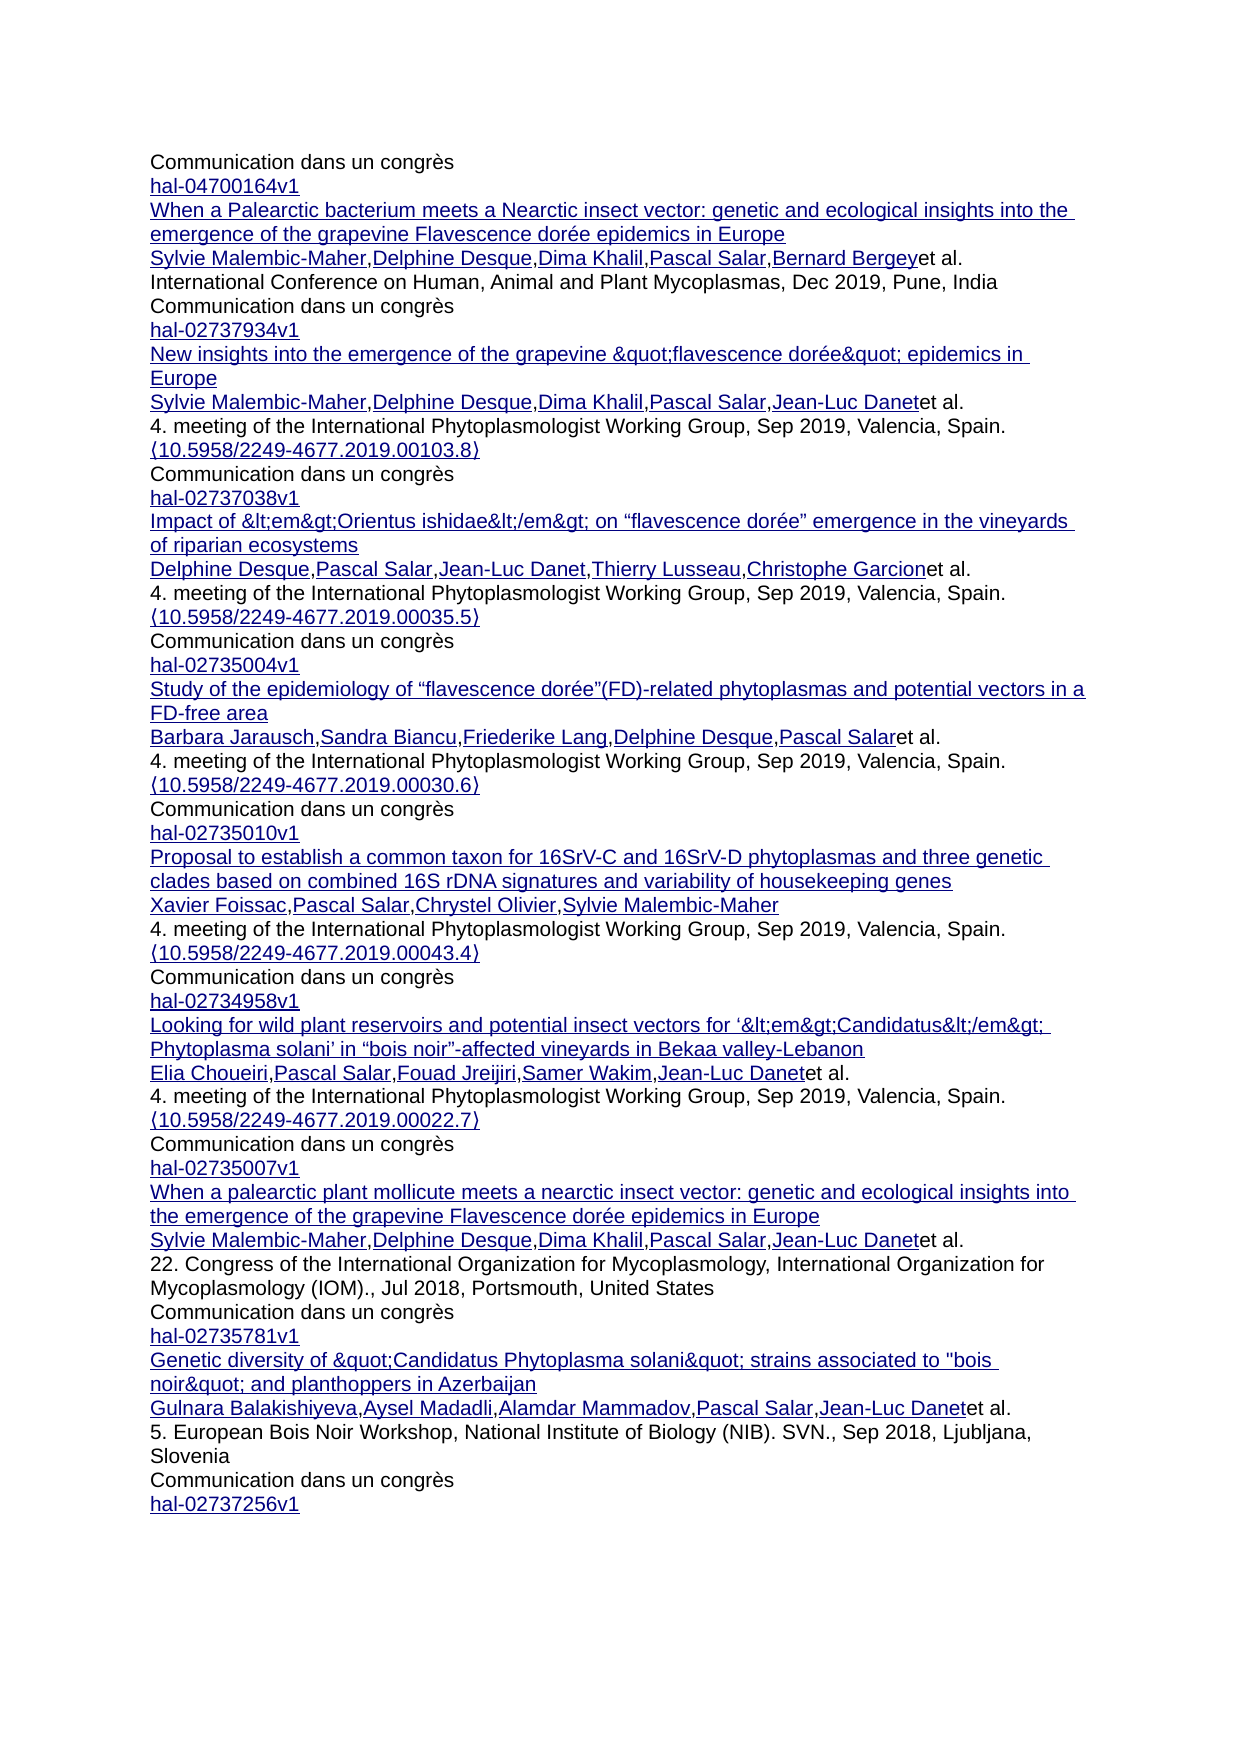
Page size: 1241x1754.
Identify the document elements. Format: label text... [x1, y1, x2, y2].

table_cell Impact of &lt;em&gt;Orientus ishidae&lt;/em&gt; on “flavescence dorée” emergence in the vineyards of riparian ecosystems Delphine Desque,Pascal Salar,Jean-Luc Danet,Thierry Lusseau,Christophe Garcionet al. 4. meeting of the International Phytoplasmologist Working Group, Sep 2019, Valencia, Spain. ⟨10.5958/2249-4677.2019.00035.5⟩ Communication dans un congrès hal-02735004v1 [150, 509, 1090, 677]
table_cell When a palearctic plant mollicute meets a nearctic insect vector: genetic and ecological insights into the emergence of the grapevine Flavescence dorée epidemics in Europe Sylvie Malembic-Maher,Delphine Desque,Dima Khalil,Pascal Salar,Jean-Luc Danetet al. 22. Congress of the International Organization for Mycoplasmology, International Organization for Mycoplasmology (IOM)., Jul 2018, Portsmouth, United States Communication dans un congrès hal-02735781v1 [150, 1180, 1090, 1348]
table_cell New insights into the emergence of the grapevine &quot;flavescence dorée&quot; epidemics in Europe Sylvie Malembic-Maher,Delphine Desque,Dima Khalil,Pascal Salar,Jean-Luc Danetet al. 4. meeting of the International Phytoplasmologist Working Group, Sep 2019, Valencia, Spain. ⟨10.5958/2249-4677.2019.00103.8⟩ Communication dans un congrès hal-02737038v1 [150, 342, 1090, 509]
table_cell Proposal to establish a common taxon for 16SrV-C and 16SrV-D phytoplasmas and three genetic clades based on combined 16S rDNA signatures and variability of housekeeping genes Xavier Foissac,Pascal Salar,Chrystel Olivier,Sylvie Malembic-Maher 4. meeting of the International Phytoplasmologist Working Group, Sep 2019, Valencia, Spain. ⟨10.5958/2249-4677.2019.00043.4⟩ Communication dans un congrès hal-02734958v1 [150, 845, 1090, 1012]
table_cell Study of the epidemiology of “flavescence dorée”(FD)-related phytoplasmas and potential vectors in a FD-free area Barbara Jarausch,Sandra Biancu,Friederike Lang,Delphine Desque,Pascal Salaret al. 4. meeting of the International Phytoplasmologist Working Group, Sep 2019, Valencia, Spain. ⟨10.5958/2249-4677.2019.00030.6⟩ Communication dans un congrès hal-02735010v1 [150, 677, 1090, 845]
table_cell When a Palearctic bacterium meets a Nearctic insect vector: genetic and ecological insights into the emergence of the grapevine Flavescence dorée epidemics in Europe Sylvie Malembic-Maher,Delphine Desque,Dima Khalil,Pascal Salar,Bernard Bergeyet al. International Conference on Human, Animal and Plant Mycoplasmas, Dec 2019, Pune, India Communication dans un congrès hal-02737934v1 [150, 198, 1090, 342]
table_cell Communication dans un congrès hal-04700164v1 [150, 150, 1090, 198]
table_cell Looking for wild plant reservoirs and potential insect vectors for ‘&lt;em&gt;Candidatus&lt;/em&gt; Phytoplasma solani’ in “bois noir”-affected vineyards in Bekaa valley-Lebanon Elia Choueiri,Pascal Salar,Fouad Jreijiri,Samer Wakim,Jean-Luc Danetet al. 4. meeting of the International Phytoplasmologist Working Group, Sep 2019, Valencia, Spain. ⟨10.5958/2249-4677.2019.00022.7⟩ Communication dans un congrès hal-02735007v1 [150, 1013, 1090, 1180]
table_cell Genetic diversity of &quot;Candidatus Phytoplasma solani&quot; strains associated to ''bois noir&quot; and planthoppers in Azerbaijan Gulnara Balakishiyeva,Aysel Madadli,Alamdar Mammadov,Pascal Salar,Jean-Luc Danetet al. 5. European Bois Noir Workshop, National Institute of Biology (NIB). SVN., Sep 2018, Ljubljana, Slovenia Communication dans un congrès hal-02737256v1 [150, 1348, 1090, 1516]
